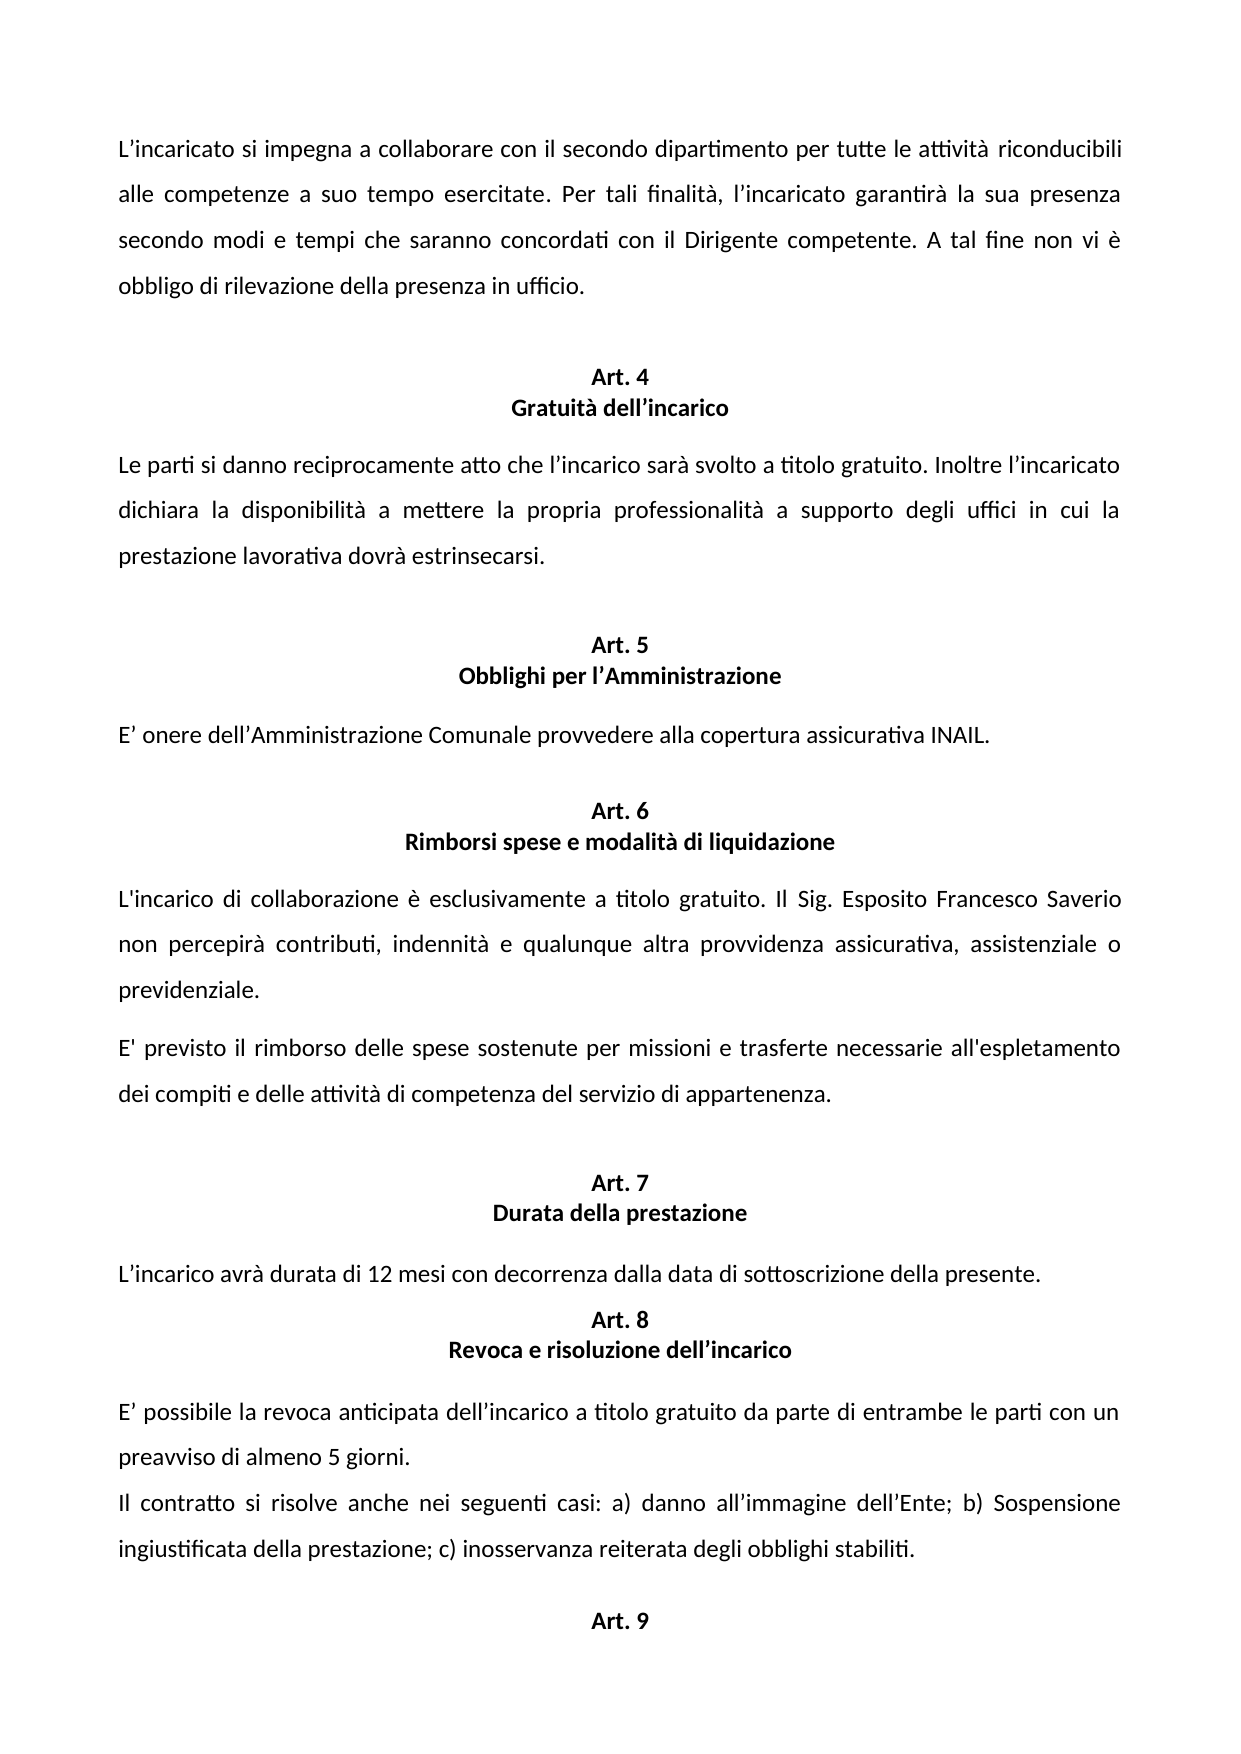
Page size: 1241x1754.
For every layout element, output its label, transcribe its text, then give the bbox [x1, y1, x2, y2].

text Art. 8 [118, 1304, 1122, 1335]
text Art. 5 [118, 629, 1122, 660]
text Gratuità dell’incarico [118, 392, 1122, 423]
text Durata della prestazione [118, 1197, 1122, 1228]
text L’incaricato si impegna a collaborare con il secondo dipartimento per tutte le attività riconducibili alle competenze a suo tempo esercitate. Per tali finalità, l’incaricato garantirà la sua presenza secondo modi e tempi che saranno concordati con il Dirigente competente. A tal fine non vi è obbligo di rilevazione della presenza in ufficio. [118, 133, 1122, 301]
text Il contratto si risolve anche nei seguenti casi: a) danno all’immagine dell’Ente; b) Sospensione ingiustificata della prestazione; c) inosservanza reiterata degli obblighi stabiliti. [118, 1487, 1122, 1563]
text Obblighi per l’Amministrazione [118, 660, 1122, 690]
text Art. 4 [118, 362, 1122, 392]
text Art. 9 [118, 1605, 1122, 1636]
text Art. 6 [118, 795, 1122, 826]
text Revoca e risoluzione dell’incarico [118, 1335, 1122, 1365]
text L'incarico di collaborazione è esclusivamente a titolo gratuito. Il Sig. Esposito Francesco Saverio non percepirà contributi, indennità e qualunque altra provvidenza assicurativa, assistenziale o previdenziale. [118, 883, 1122, 1005]
text E' previsto il rimborso delle spese sostenute per missioni e trasferte necessarie all'espletamento dei compiti e delle attività di competenza del servizio di appartenenza. [118, 1032, 1122, 1109]
text E’ onere dell’Amministrazione Comunale provvedere alla copertura assicurativa INAIL. [118, 719, 1122, 749]
text Le parti si danno reciprocamente atto che l’incarico sarà svolto a titolo gratuito. Inoltre l’incaricato dichiara la disponibilità a mettere la propria professionalità a supporto degli uffici in cui la prestazione lavorativa dovrà estrinsecarsi. [118, 449, 1122, 571]
text Art. 7 [118, 1167, 1122, 1197]
text E’ possibile la revoca anticipata dell’incarico a titolo gratuito da parte di entrambe le parti con un preavviso di almeno 5 giorni. [118, 1396, 1122, 1472]
text L’incarico avrà durata di 12 mesi con decorrenza dalla data di sottoscrizione della presente. [118, 1258, 1122, 1289]
text Rimborsi spese e modalità di liquidazione [118, 826, 1122, 856]
